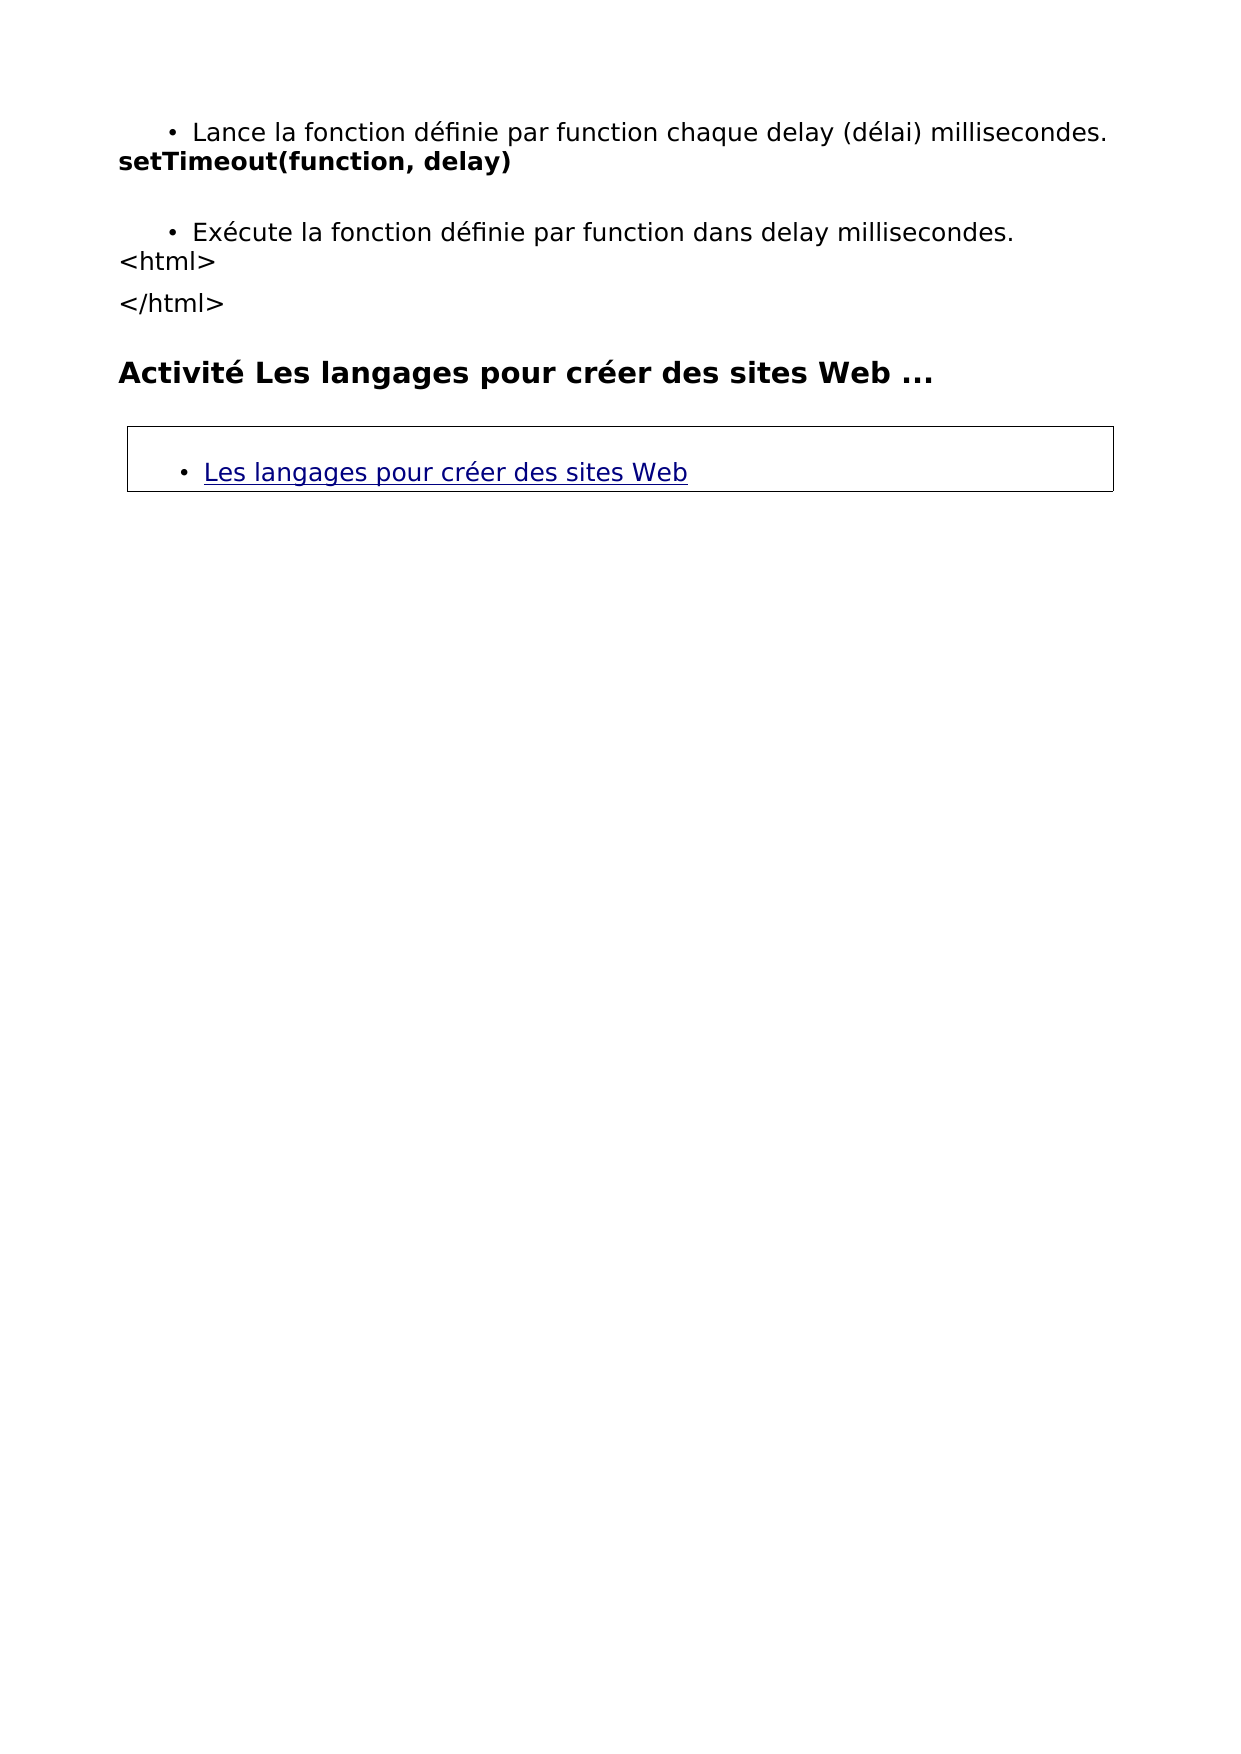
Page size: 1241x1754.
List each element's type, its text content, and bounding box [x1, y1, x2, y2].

table_header Les langages pour créer des sites Web [128, 427, 1113, 491]
text <html> [118, 248, 1122, 277]
subtitle Activité Les langages pour créer des sites Web ... [118, 356, 1122, 390]
list Exécute la fonction définie par function dans delay millisecondes. [177, 218, 1122, 248]
list Lance la fonction définie par function chaque delay (délai) millisecondes. [177, 118, 1122, 147]
text setTimeout(function, delay) [118, 147, 1122, 176]
text </html> [118, 289, 1122, 318]
